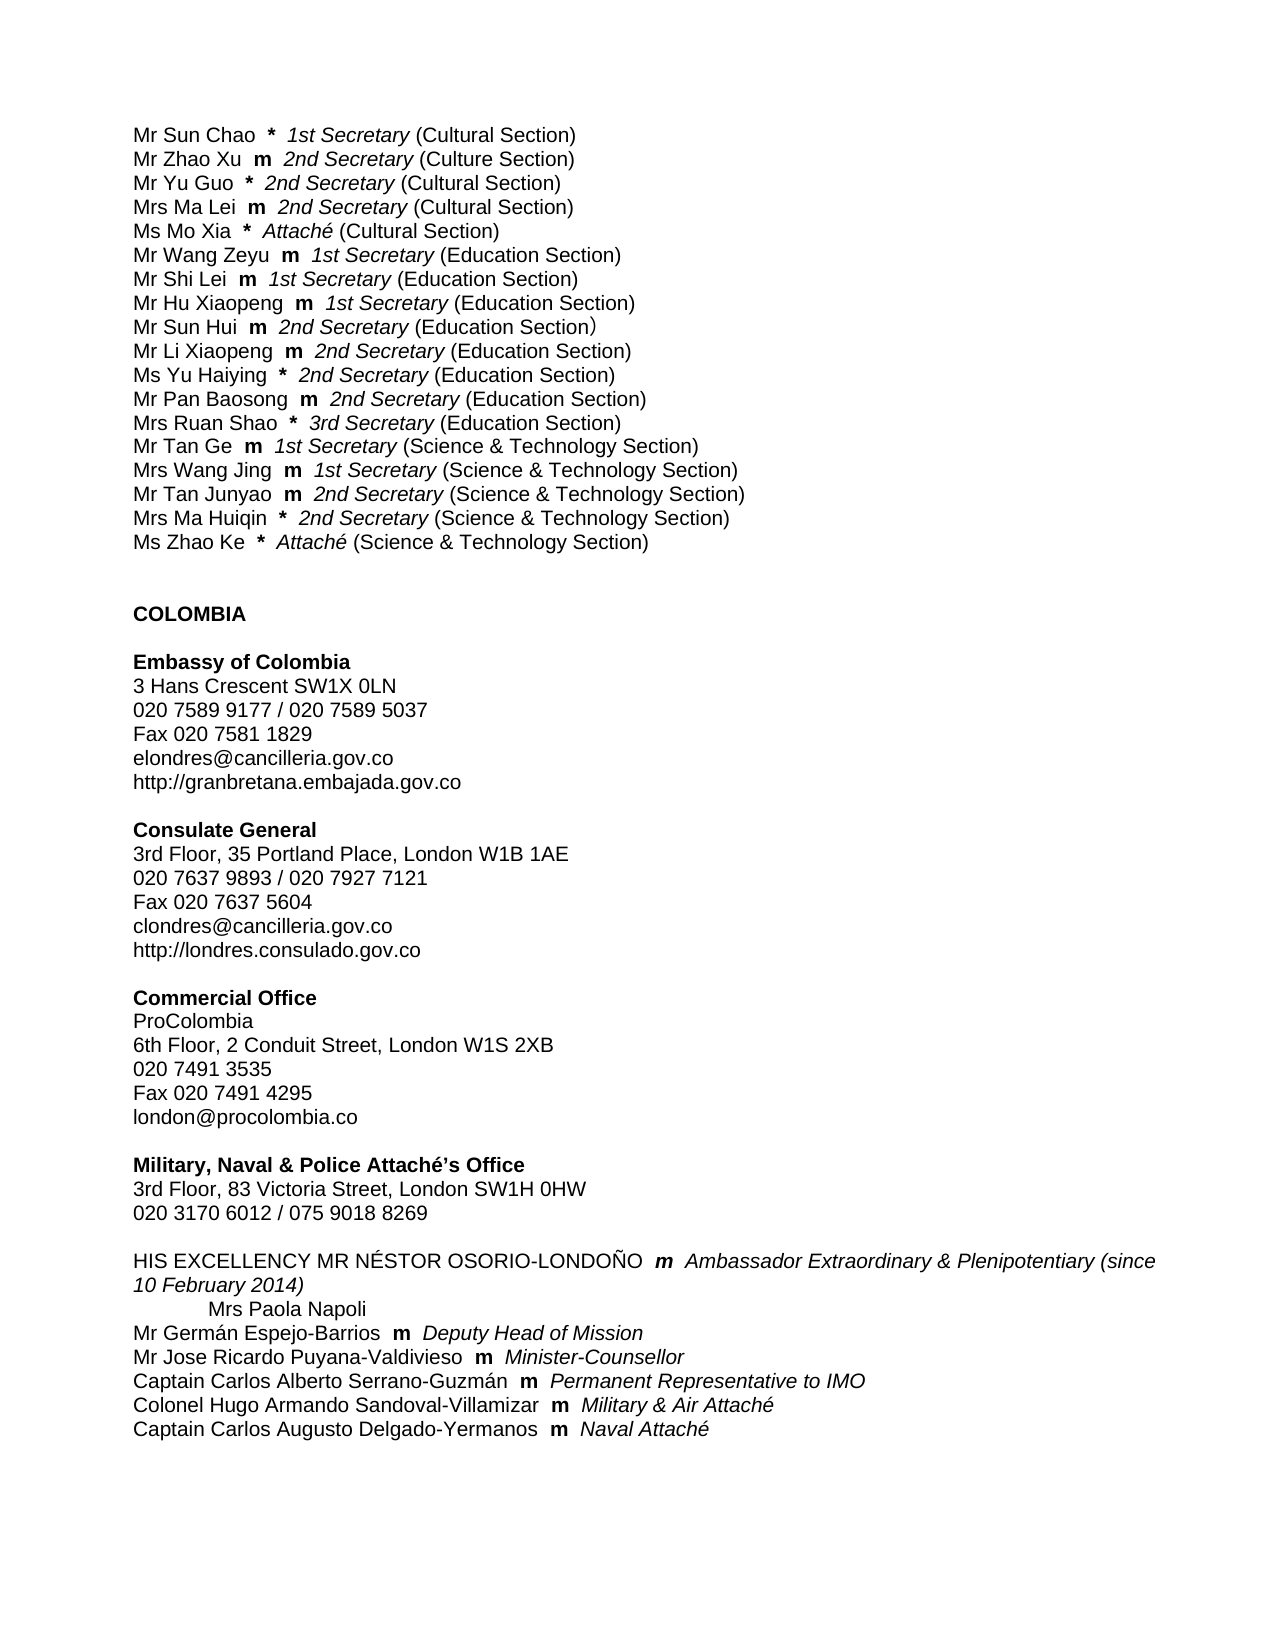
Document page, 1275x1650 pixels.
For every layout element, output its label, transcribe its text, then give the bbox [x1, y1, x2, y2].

text clondres@cancilleria.gov.co [133, 913, 1181, 937]
text Mr Sun Chao * 1st Secretary (Cultural Section) [133, 123, 1181, 147]
text elondres@cancilleria.gov.co [133, 746, 1181, 770]
text 3rd Floor, 83 Victoria Street, London SW1H 0HW [133, 1177, 1181, 1201]
text Fax 020 7637 5604 [133, 889, 1181, 913]
text Mr Li Xiaopeng m 2nd Secretary (Education Section) [133, 338, 1181, 362]
text ProColombia [133, 1009, 1181, 1033]
text Fax 020 7581 1829 [133, 722, 1181, 746]
text HIS EXCELLENCY MR NÉSTOR OSORIO-LONDOÑO m Ambassador Extraordinary & Plenipotentiary (since 10 February 2014) [133, 1249, 1181, 1297]
text Mr Germán Espejo-Barrios m Deputy Head of Mission [133, 1321, 1181, 1345]
text Military, Naval & Police Attaché’s Office [133, 1153, 1181, 1177]
text Mrs Ruan Shao * 3rd Secretary (Education Section) [133, 410, 1181, 434]
text Mr Shi Lei m 1st Secretary (Education Section) [133, 267, 1181, 291]
text 020 7637 9893 / 020 7927 7121 [133, 866, 1181, 889]
text Consulate General [133, 818, 1181, 842]
text 020 7589 9177 / 020 7589 5037 [133, 698, 1181, 722]
text Ms Mo Xia * Attaché (Cultural Section) [133, 219, 1181, 243]
text Captain Carlos Augusto Delgado-Yermanos m Naval Attaché [133, 1417, 1181, 1441]
text Mrs Ma Huiqin * 2nd Secretary (Science & Technology Section) [133, 506, 1181, 530]
text Mr Yu Guo * 2nd Secretary (Cultural Section) [133, 171, 1181, 195]
text Mrs Ma Lei m 2nd Secretary (Cultural Section) [133, 195, 1181, 219]
text Mrs Paola Napoli [133, 1297, 1181, 1321]
text Mr Zhao Xu m 2nd Secretary (Culture Section) [133, 147, 1181, 171]
text Ms Yu Haiying * 2nd Secretary (Education Section) [133, 362, 1181, 386]
text 020 7491 3535 [133, 1057, 1181, 1081]
text 6th Floor, 2 Conduit Street, London W1S 2XB [133, 1033, 1181, 1057]
text Fax 020 7491 4295 [133, 1081, 1181, 1105]
text london@procolombia.co [133, 1105, 1181, 1129]
text Mrs Wang Jing m 1st Secretary (Science & Technology Section) [133, 458, 1181, 482]
text 020 3170 6012 / 075 9018 8269 [133, 1201, 1181, 1225]
text Mr Sun Hui m 2nd Secretary (Education Section） [133, 314, 1181, 338]
text Mr Hu Xiaopeng m 1st Secretary (Education Section) [133, 291, 1181, 314]
text COLOMBIA [133, 602, 1181, 626]
text Embassy of Colombia [133, 650, 1181, 674]
text Mr Pan Baosong m 2nd Secretary (Education Section) [133, 386, 1181, 410]
text 3 Hans Crescent SW1X 0LN [133, 674, 1181, 698]
text Commercial Office [133, 985, 1181, 1009]
text http://granbretana.embajada.gov.co [133, 770, 1181, 794]
text Ms Zhao Ke * Attaché (Science & Technology Section) [133, 530, 1181, 554]
text http://londres.consulado.gov.co [133, 937, 1181, 961]
text Colonel Hugo Armando Sandoval-Villamizar m Military & Air Attaché [133, 1393, 1181, 1417]
text Mr Jose Ricardo Puyana-Valdivieso m Minister-Counsellor [133, 1345, 1181, 1369]
text Mr Wang Zeyu m 1st Secretary (Education Section) [133, 243, 1181, 267]
text Captain Carlos Alberto Serrano-Guzmán m Permanent Representative to IMO [133, 1369, 1181, 1393]
text 3rd Floor, 35 Portland Place, London W1B 1AE [133, 842, 1181, 866]
text Mr Tan Ge m 1st Secretary (Science & Technology Section) [133, 434, 1181, 458]
text Mr Tan Junyao m 2nd Secretary (Science & Technology Section) [133, 482, 1181, 506]
